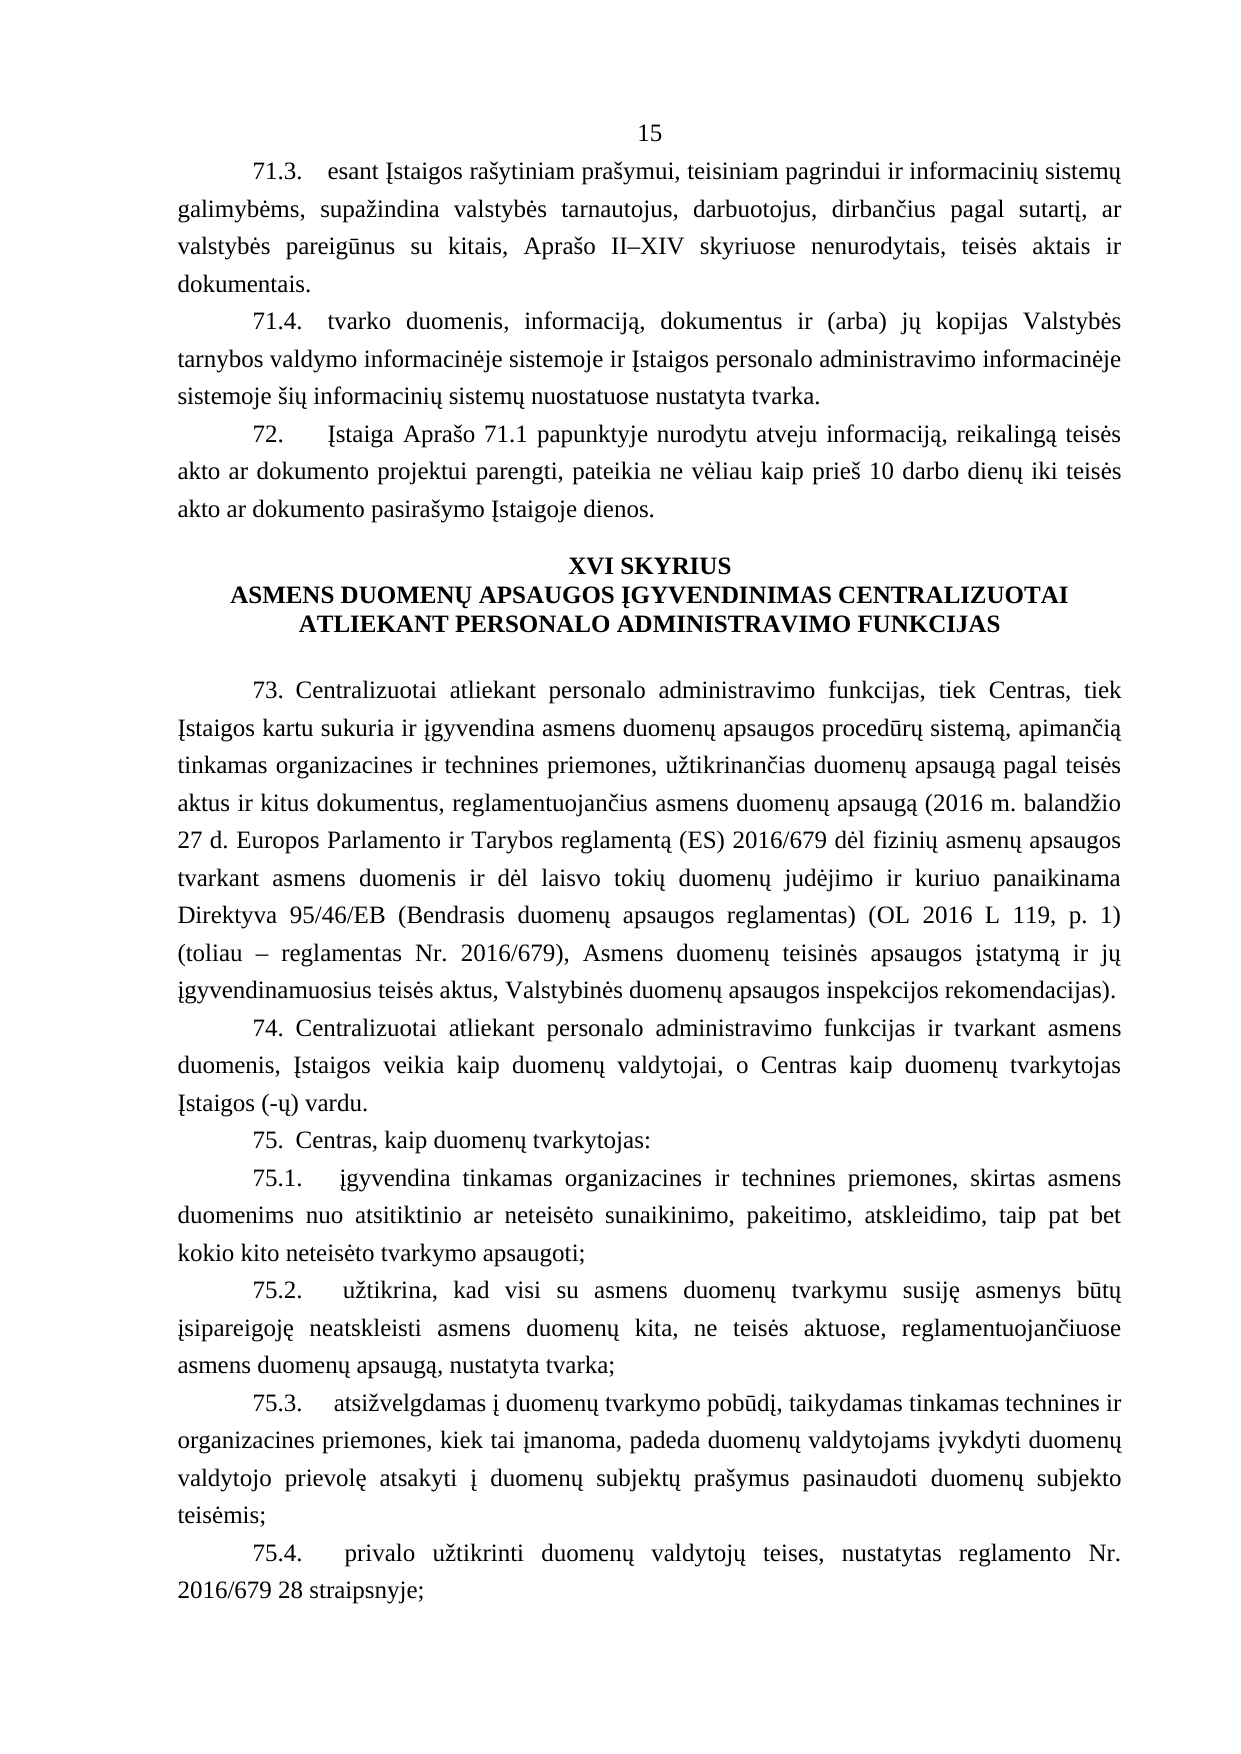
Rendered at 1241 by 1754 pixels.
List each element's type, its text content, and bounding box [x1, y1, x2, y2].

text XVI SKYRIUS [177, 551, 1122, 580]
text ASMENS DUOMENŲ APSAUGOS ĮGYVENDINIMAS CENTRALIZUOTAI ATLIEKANT PERSONALO ADMINISTRAVIMO FUNKCIJAS [177, 580, 1122, 638]
text 74. Centralizuotai atliekant personalo administravimo funkcijas ir tvarkant asmens duomenis, Įstaigos veikia kaip duomenų valdytojai, o Centras kaip duomenų tvarkytojas Įstaigos (-ų) vardu. [177, 1004, 1122, 1116]
text 75. Centras, kaip duomenų tvarkytojas: [177, 1116, 1122, 1154]
text 75.2. užtikrina, kad visi su asmens duomenų tvarkymu susiję asmenys būtų įsipareigoję neatskleisti asmens duomenų kita, ne teisės aktuose, reglamentuojančiuose asmens duomenų apsaugą, nustatyta tvarka; [177, 1266, 1122, 1379]
text 73. Centralizuotai atliekant personalo administravimo funkcijas, tiek Centras, tiek Įstaigos kartu sukuria ir įgyvendina asmens duomenų apsaugos procedūrų sistemą, apimančią tinkamas organizacines ir technines priemones, užtikrinančias duomenų apsaugą pagal teisės aktus ir kitus dokumentus, reglamentuojančius asmens duomenų apsaugą (2016 m. balandžio 27 d. Europos Parlamento ir Tarybos reglamentą (ES) 2016/679 dėl fizinių asmenų apsaugos tvarkant asmens duomenis ir dėl laisvo tokių duomenų judėjimo ir kuriuo panaikinama Direktyva 95/46/EB (Bendrasis duomenų apsaugos reglamentas) (OL 2016 L 119, p. 1) (toliau – reglamentas Nr. 2016/679), Asmens duomenų teisinės apsaugos įstatymą ir jų įgyvendinamuosius teisės aktus, Valstybinės duomenų apsaugos inspekcijos rekomendacijas). [177, 666, 1122, 1004]
text 71.4. tvarko duomenis, informaciją, dokumentus ir (arba) jų kopijas Valstybės tarnybos valdymo informacinėje sistemoje ir Įstaigos personalo administravimo informacinėje sistemoje šių informacinių sistemų nuostatuose nustatyta tvarka. [177, 298, 1122, 410]
text 72. Įstaiga Aprašo 71.1 papunktyje nurodytu atveju informaciją, reikalingą teisės akto ar dokumento projektui parengti, pateikia ne vėliau kaip prieš 10 darbo dienų iki teisės akto ar dokumento pasirašymo Įstaigoje dienos. [177, 410, 1122, 523]
text 71.3. esant Įstaigos rašytiniam prašymui, teisiniam pagrindui ir informacinių sistemų galimybėms, supažindina valstybės tarnautojus, darbuotojus, dirbančius pagal sutartį, ar valstybės pareigūnus su kitais, Aprašo II–XIV skyriuose nenurodytais, teisės aktais ir dokumentais. [177, 148, 1122, 298]
text 75.1. įgyvendina tinkamas organizacines ir technines priemones, skirtas asmens duomenims nuo atsitiktinio ar neteisėto sunaikinimo, pakeitimo, atskleidimo, taip pat bet kokio kito neteisėto tvarkymo apsaugoti; [177, 1154, 1122, 1266]
text 75.4. privalo užtikrinti duomenų valdytojų teises, nustatytas reglamento Nr. 2016/679 28 straipsnyje; [177, 1529, 1122, 1604]
text 75.3. atsižvelgdamas į duomenų tvarkymo pobūdį, taikydamas tinkamas technines ir organizacines priemones, kiek tai įmanoma, padeda duomenų valdytojams įvykdyti duomenų valdytojo prievolę atsakyti į duomenų subjektų prašymus pasinaudoti duomenų subjekto teisėmis; [177, 1379, 1122, 1529]
